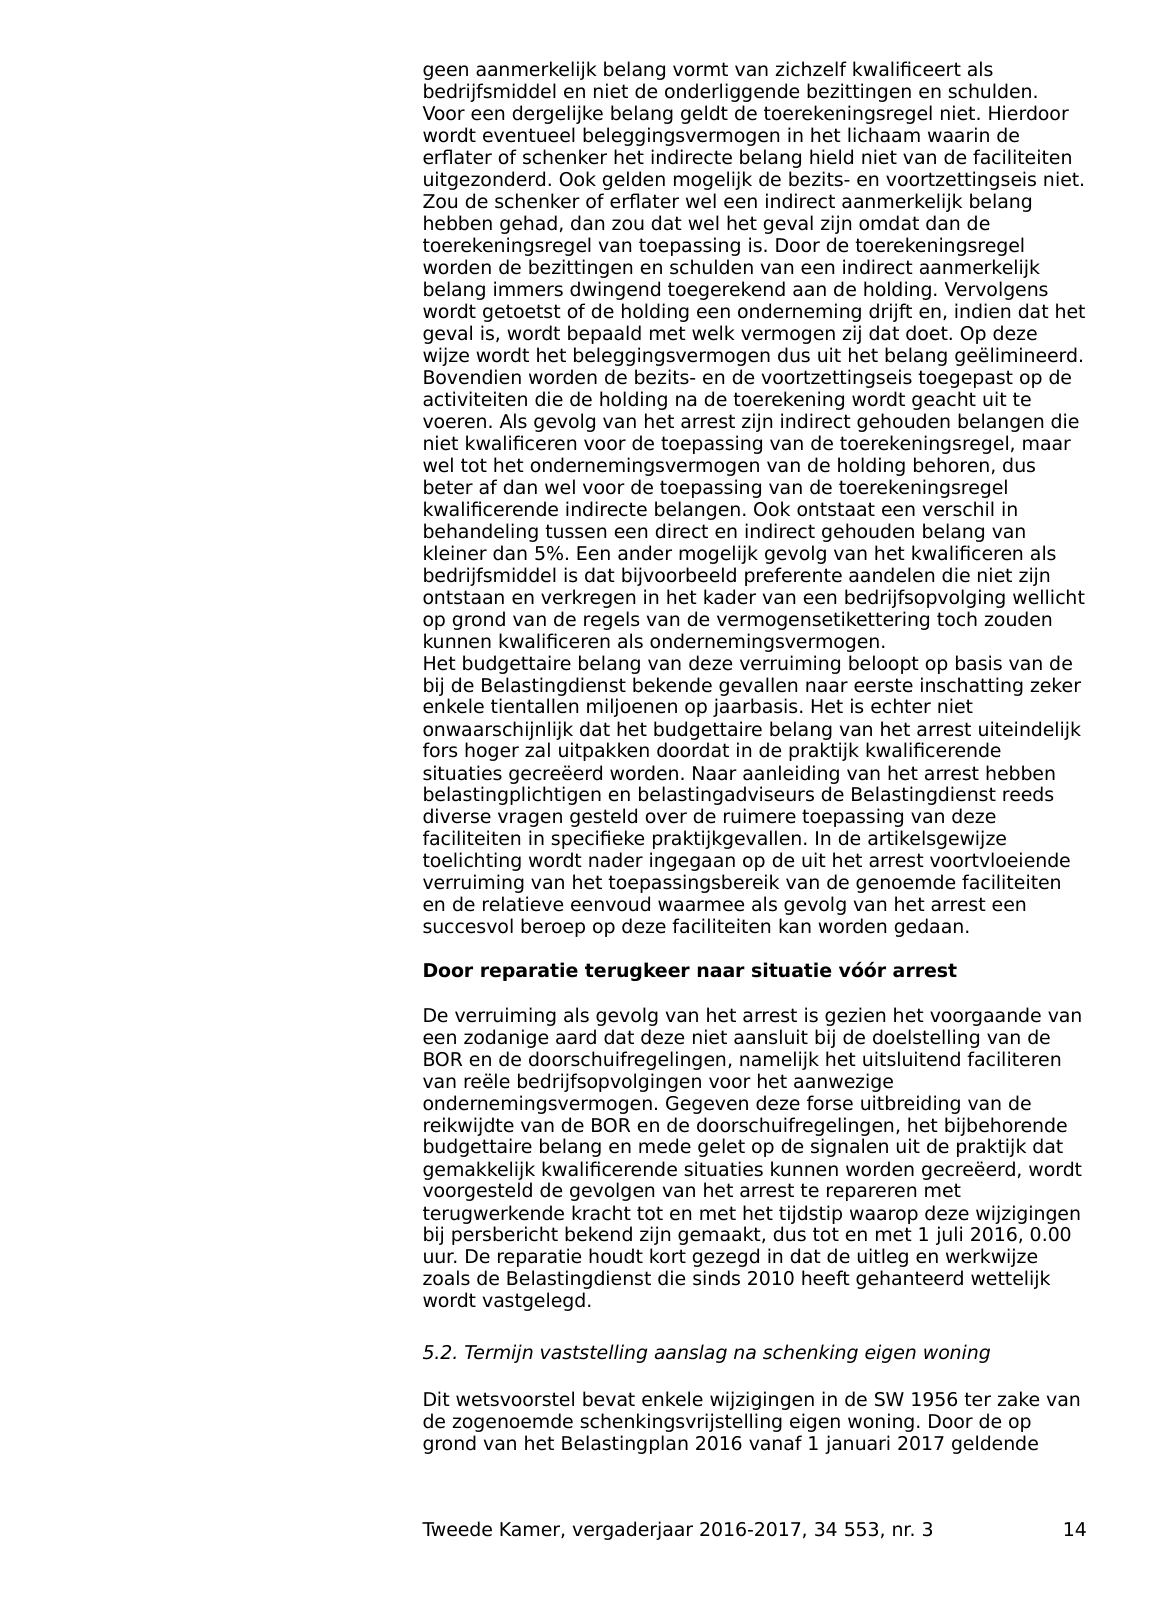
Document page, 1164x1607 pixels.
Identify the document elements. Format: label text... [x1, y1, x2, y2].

text Dit wetsvoorstel bevat enkele wijzigingen in de SW 1956 ter zake van de zogenoemde schenkingsvrijstelling eigen woning. Door de op grond van het Belastingplan 2016 vanaf 1 januari 2017 geldende [422, 1389, 1087, 1455]
text Het budgettaire belang van deze verruiming beloopt op basis van de bij de Belastingdienst bekende gevallen naar eerste inschatting zeker enkele tientallen miljoenen op jaarbasis. Het is echter niet onwaarschijnlijk dat het budgettaire belang van het arrest uiteindelijk fors hoger zal uitpakken doordat in de praktijk kwalificerende situaties gecreëerd worden. Naar aanleiding van het arrest hebben belastingplichtigen en belastingadviseurs de Belastingdienst reeds diverse vragen gesteld over de ruimere toepassing van deze faciliteiten in specifieke praktijkgevallen. In de artikelsgewijze toelichting wordt nader ingegaan op de uit het arrest voortvloeiende verruiming van het toepassingsbereik van de genoemde faciliteiten en de relatieve eenvoud waarmee als gevolg van het arrest een succesvol beroep op deze faciliteiten kan worden gedaan. [422, 652, 1087, 938]
text De verruiming als gevolg van het arrest is gezien het voorgaande van een zodanige aard dat deze niet aansluit bij de doelstelling van de BOR en de doorschuifregelingen, namelijk het uitsluitend faciliteren van reële bedrijfsopvolgingen voor het aanwezige ondernemingsvermogen. Gegeven deze forse uitbreiding van de reikwijdte van de BOR en de doorschuifregelingen, het bijbehorende budgettaire belang en mede gelet op de signalen uit de praktijk dat gemakkelijk kwalificerende situaties kunnen worden gecreëerd, wordt voorgesteld de gevolgen van het arrest te repareren met terugwerkende kracht tot en met het tijdstip waarop deze wijzigingen bij persbericht bekend zijn gemaakt, dus tot en met 1 juli 2016, 0.00 uur. De reparatie houdt kort gezegd in dat de uitleg en werkwijze zoals de Belastingdienst die sinds 2010 heeft gehanteerd wettelijk wordt vastgelegd. [422, 1004, 1087, 1312]
text geen aanmerkelijk belang vormt van zichzelf kwalificeert als bedrijfsmiddel en niet de onderliggende bezittingen en schulden. Voor een dergelijke belang geldt de toerekeningsregel niet. Hierdoor wordt eventueel beleggingsvermogen in het lichaam waarin de erflater of schenker het indirecte belang hield niet van de faciliteiten uitgezonderd. Ook gelden mogelijk de bezits- en voortzettingseis niet. Zou de schenker of erflater wel een indirect aanmerkelijk belang hebben gehad, dan zou dat wel het geval zijn omdat dan de toerekeningsregel van toepassing is. Door de toerekeningsregel worden de bezittingen en schulden van een indirect aanmerkelijk belang immers dwingend toegerekend aan de holding. Vervolgens wordt getoetst of de holding een onderneming drijft en, indien dat het geval is, wordt bepaald met welk vermogen zij dat doet. Op deze wijze wordt het beleggingsvermogen dus uit het belang geëlimineerd. Bovendien worden de bezits- en de voortzettingseis toegepast op de activiteiten die de holding na de toerekening wordt geacht uit te voeren. Als gevolg van het arrest zijn indirect gehouden belangen die niet kwalificeren voor de toepassing van de toerekeningsregel, maar wel tot het ondernemingsvermogen van de holding behoren, dus beter af dan wel voor de toepassing van de toerekeningsregel kwalificerende indirecte belangen. Ook ontstaat een verschil in behandeling tussen een direct en indirect gehouden belang van kleiner dan 5%. Een ander mogelijk gevolg van het kwalificeren als bedrijfsmiddel is dat bijvoorbeeld preferente aandelen die niet zijn ontstaan en verkregen in het kader van een bedrijfsopvolging wellicht op grond van de regels van de vermogensetikettering toch zouden kunnen kwalificeren als ondernemingsvermogen. [422, 59, 1087, 652]
subtitle Door reparatie terugkeer naar situatie vóór arrest [422, 960, 1087, 982]
subtitle 5.2. Termijn vaststelling aanslag na schenking eigen woning [422, 1342, 1087, 1364]
